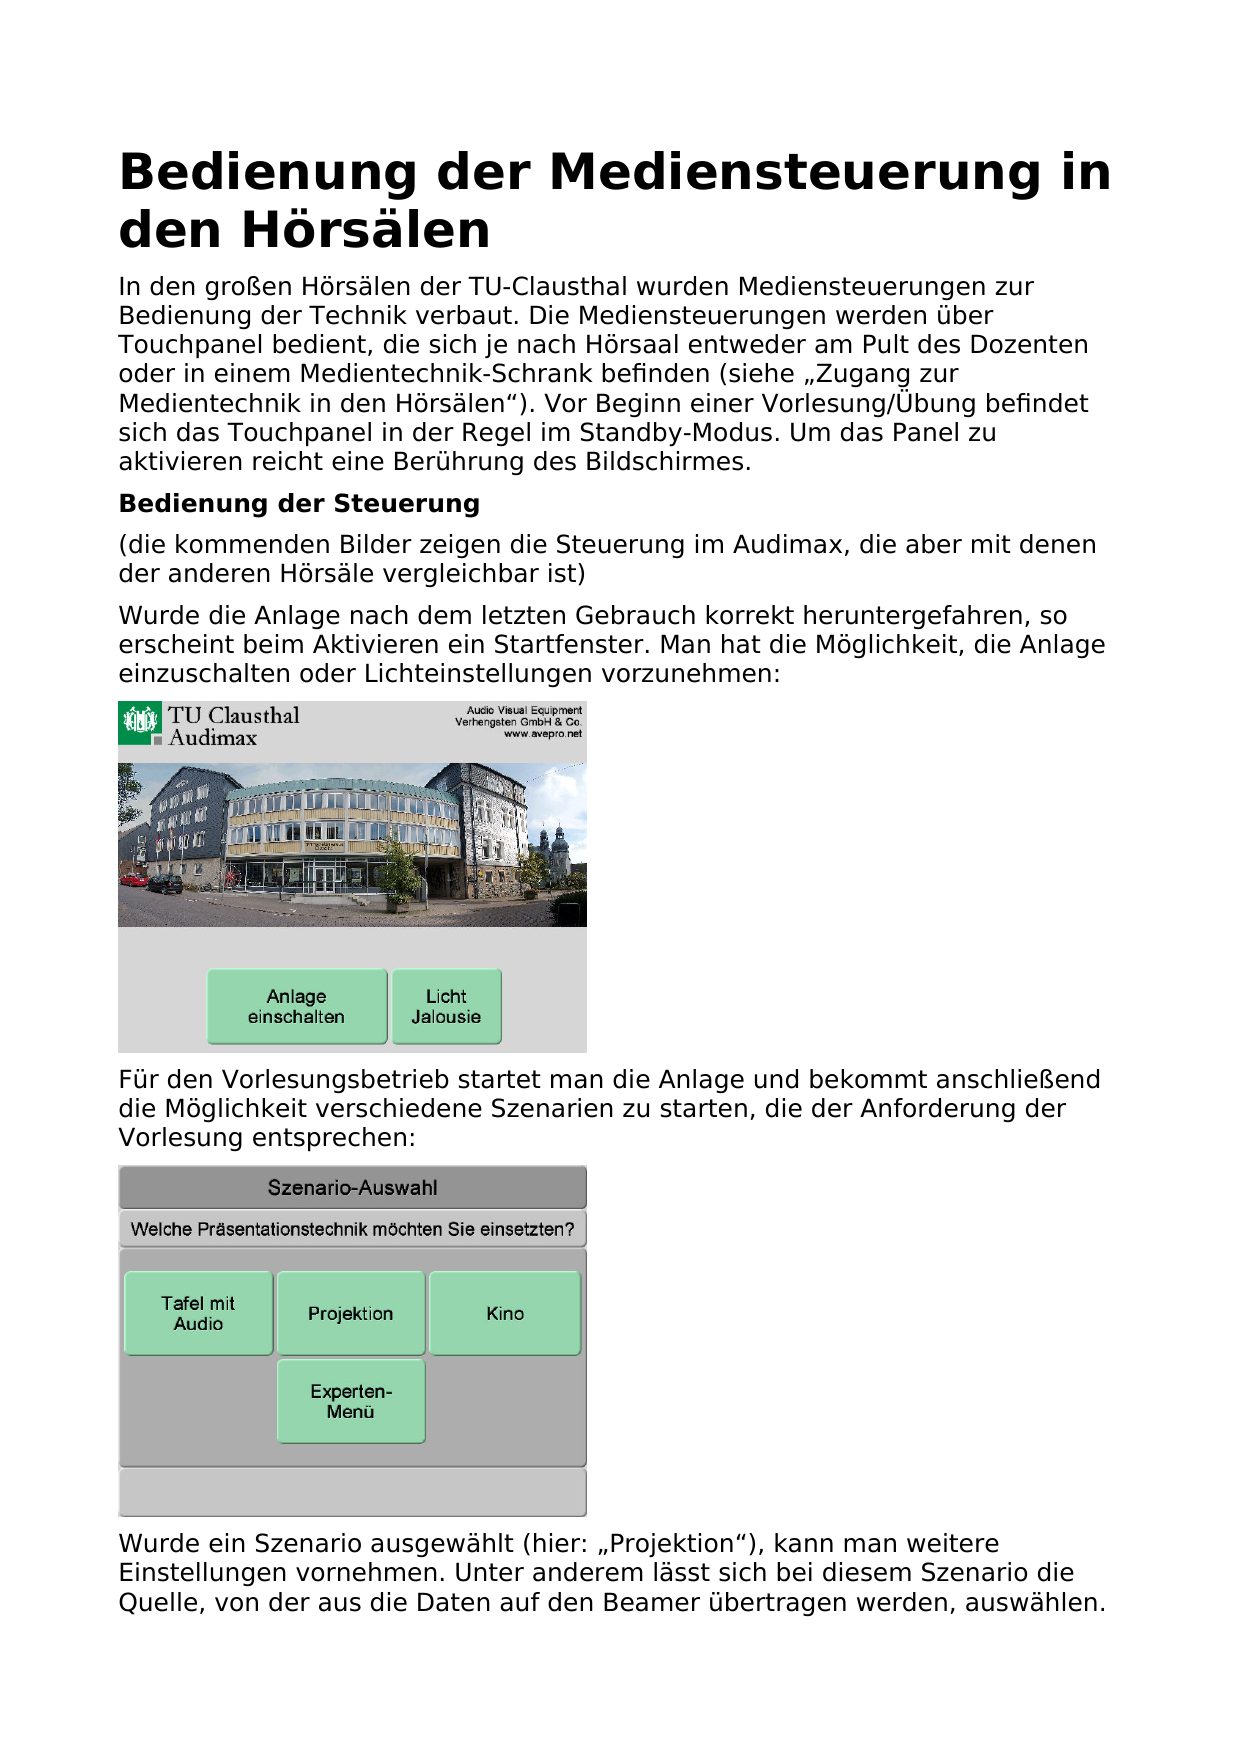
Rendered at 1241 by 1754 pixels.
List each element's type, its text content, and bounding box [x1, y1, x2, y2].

text Wurde ein Szenario ausgewählt (hier: „Projektion“), kann man weitere Einstellungen vornehmen. Unter anderem lässt sich bei diesem Szenario die Quelle, von der aus die Daten auf den Beamer übertragen werden, auswählen. [118, 1529, 1122, 1617]
text Für den Vorlesungsbetrieb startet man die Anlage und bekommt anschließend die Möglichkeit verschiedene Szenarien zu starten, die der Anforderung der Vorlesung entsprechen: [118, 1065, 1122, 1153]
text Wurde die Anlage nach dem letzten Gebrauch korrekt heruntergefahren, so erscheint beim Aktivieren ein Startfenster. Man hat die Möglichkeit, die Anlage einzuschalten oder Lichteinstellungen vorzunehmen: [118, 601, 1122, 689]
subtitle Bedienung der Mediensteuerung in den Hörsälen [118, 143, 1122, 259]
picture [118, 701, 587, 1053]
text Bedienung der Steuerung [118, 489, 1122, 518]
picture [118, 1165, 587, 1517]
text (die kommenden Bilder zeigen die Steuerung im Audimax, die aber mit denen der anderen Hörsäle vergleichbar ist) [118, 530, 1122, 589]
text In den großen Hörsälen der TU-Clausthal wurden Mediensteuerungen zur Bedienung der Technik verbaut. Die Mediensteuerungen werden über Touchpanel bedient, die sich je nach Hörsaal entweder am Pult des Dozenten oder in einem Medientechnik-Schrank befinden (siehe „Zugang zur Medientechnik in den Hörsälen“). Vor Beginn einer Vorlesung/Übung befindet sich das Touchpanel in der Regel im Standby-Modus. Um das Panel zu aktivieren reicht eine Berührung des Bildschirmes. [118, 272, 1122, 476]
